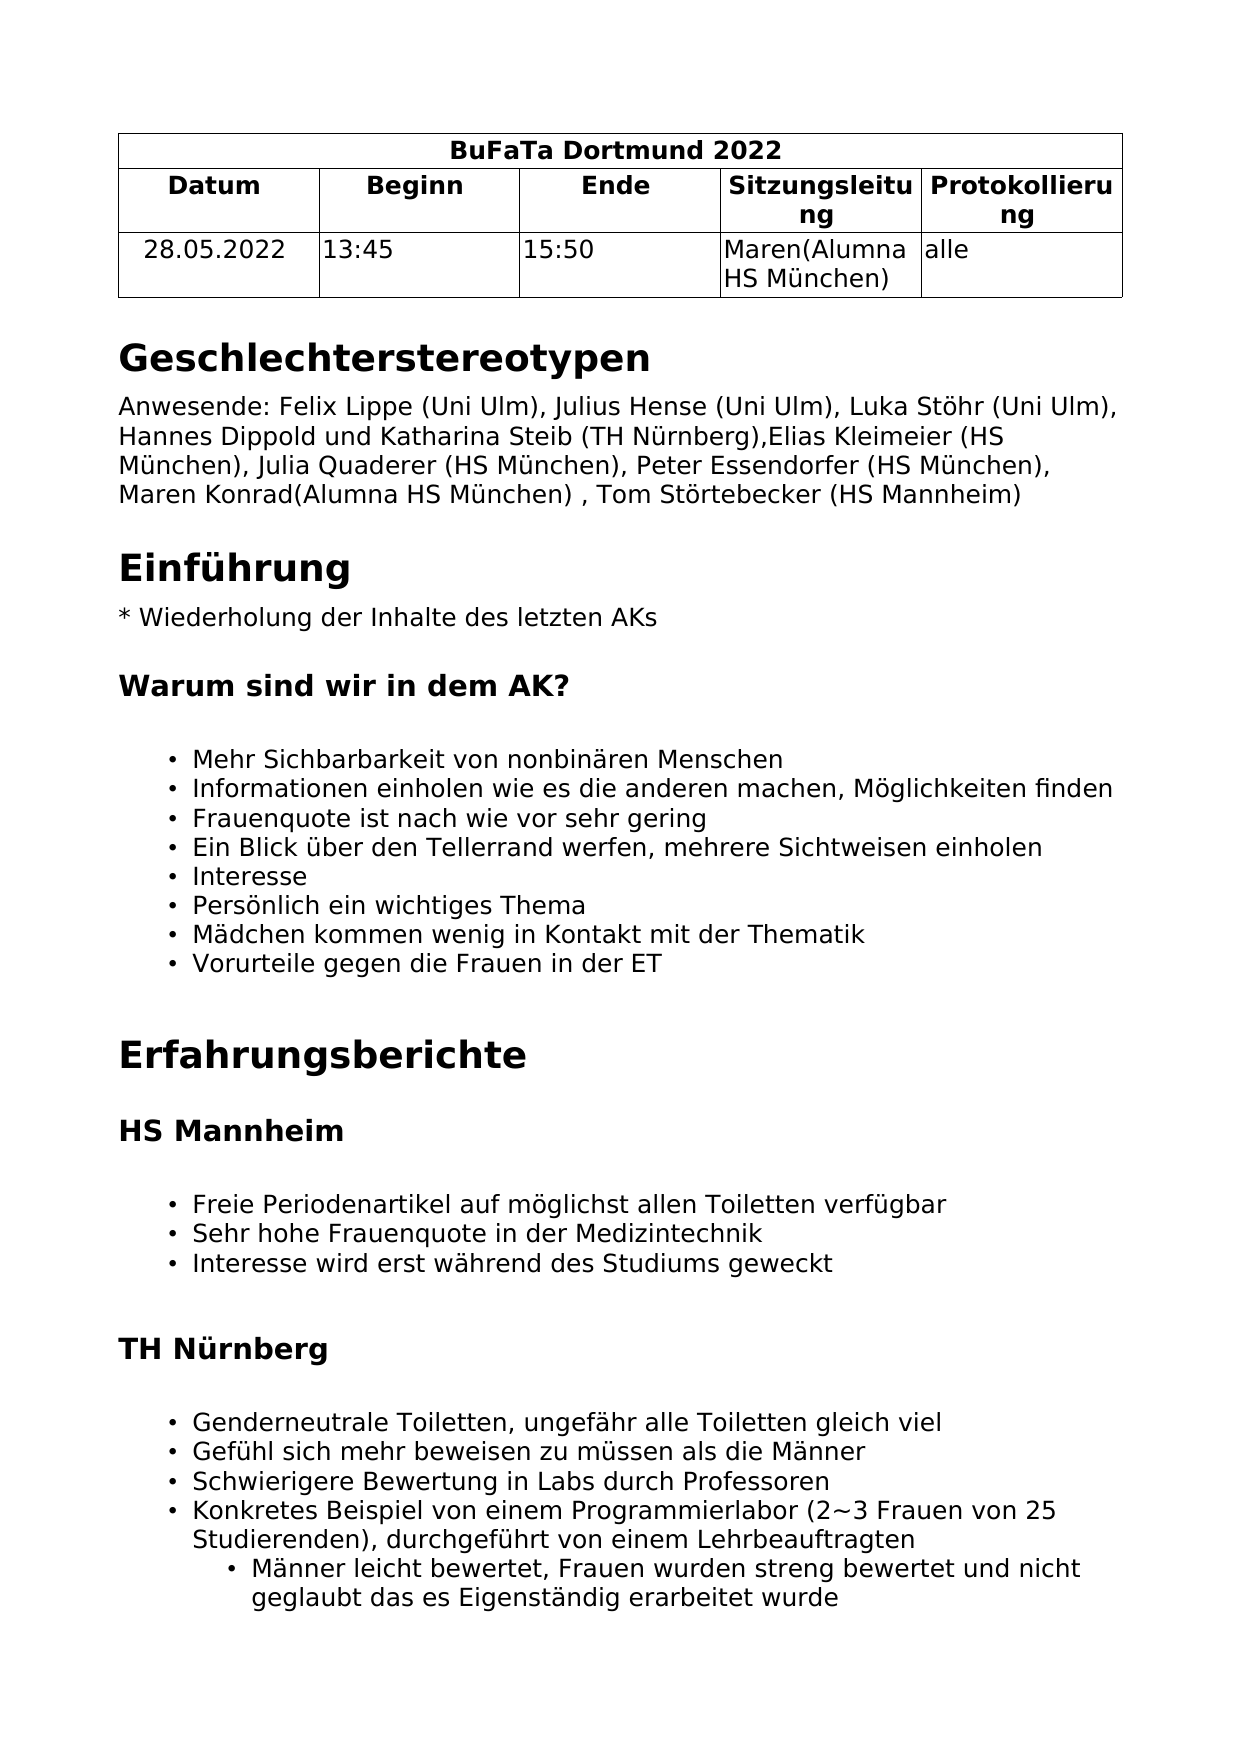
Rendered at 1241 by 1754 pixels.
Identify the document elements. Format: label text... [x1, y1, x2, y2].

list Genderneutrale Toiletten, ungefähr alle Toiletten gleich viel [177, 1408, 1122, 1437]
subtitle Einführung [118, 547, 1122, 590]
table_cell 28.05.2022 [119, 233, 319, 297]
subtitle Warum sind wir in dem AK? [118, 669, 1122, 703]
list Interesse [177, 862, 1122, 891]
list Frauenquote ist nach wie vor sehr gering [177, 804, 1122, 833]
subtitle TH Nürnberg [118, 1332, 1122, 1366]
text Anwesende: Felix Lippe (Uni Ulm), Julius Hense (Uni Ulm), Luka Stöhr (Uni Ulm), Hannes Dippold und Katharina Steib (TH Nürnberg),Elias Kleimeier (HS München), Julia Quaderer (HS München), Peter Essendorfer (HS München), Maren Konrad(Alumna HS München) , Tom Störtebecker (HS Mannheim) [118, 393, 1122, 509]
table_cell 15:50 [520, 233, 720, 297]
list Ein Blick über den Tellerrand werfen, mehrere Sichtweisen einholen [177, 833, 1122, 862]
table_header BuFaTa Dortmund 2022 [119, 134, 1122, 168]
table_cell Ende [520, 169, 720, 232]
list Freie Periodenartikel auf möglichst allen Toiletten verfügbar [177, 1190, 1122, 1219]
list Schwierigere Bewertung in Labs durch Professoren [177, 1467, 1122, 1496]
list Männer leicht bewertet, Frauen wurden streng bewertet und nicht geglaubt das es Eigenständig erarbeitet wurde [236, 1554, 1122, 1612]
table_cell Maren(Alumna HS München) [721, 233, 921, 297]
subtitle HS Mannheim [118, 1114, 1122, 1148]
text * Wiederholung der Inhalte des letzten AKs [118, 603, 1122, 632]
list Sehr hohe Frauenquote in der Medizintechnik [177, 1219, 1122, 1249]
table_cell 13:45 [320, 233, 519, 297]
subtitle Erfahrungsberichte [118, 1033, 1122, 1077]
table_cell alle [922, 233, 1122, 297]
table_cell Sitzungsleitung [721, 169, 921, 232]
list Vorurteile gegen die Frauen in der ET [177, 950, 1122, 979]
table_cell Beginn [320, 169, 519, 232]
list Gefühl sich mehr beweisen zu müssen als die Männer [177, 1437, 1122, 1467]
list Mädchen kommen wenig in Kontakt mit der Thematik [177, 921, 1122, 950]
table_cell Protokollierung [922, 169, 1122, 232]
list Informationen einholen wie es die anderen machen, Möglichkeiten finden [177, 775, 1122, 804]
subtitle Geschlechterstereotypen [118, 336, 1122, 380]
list Persönlich ein wichtiges Thema [177, 891, 1122, 921]
list Mehr Sichbarbarkeit von nonbinären Menschen [177, 746, 1122, 775]
list Interesse wird erst während des Studiums geweckt [177, 1249, 1122, 1278]
table_cell Datum [119, 169, 319, 232]
list Konkretes Beispiel von einem Programmierlabor (2~3 Frauen von 25 Studierenden), durchgeführt von einem Lehrbeauftragten [177, 1496, 1122, 1554]
